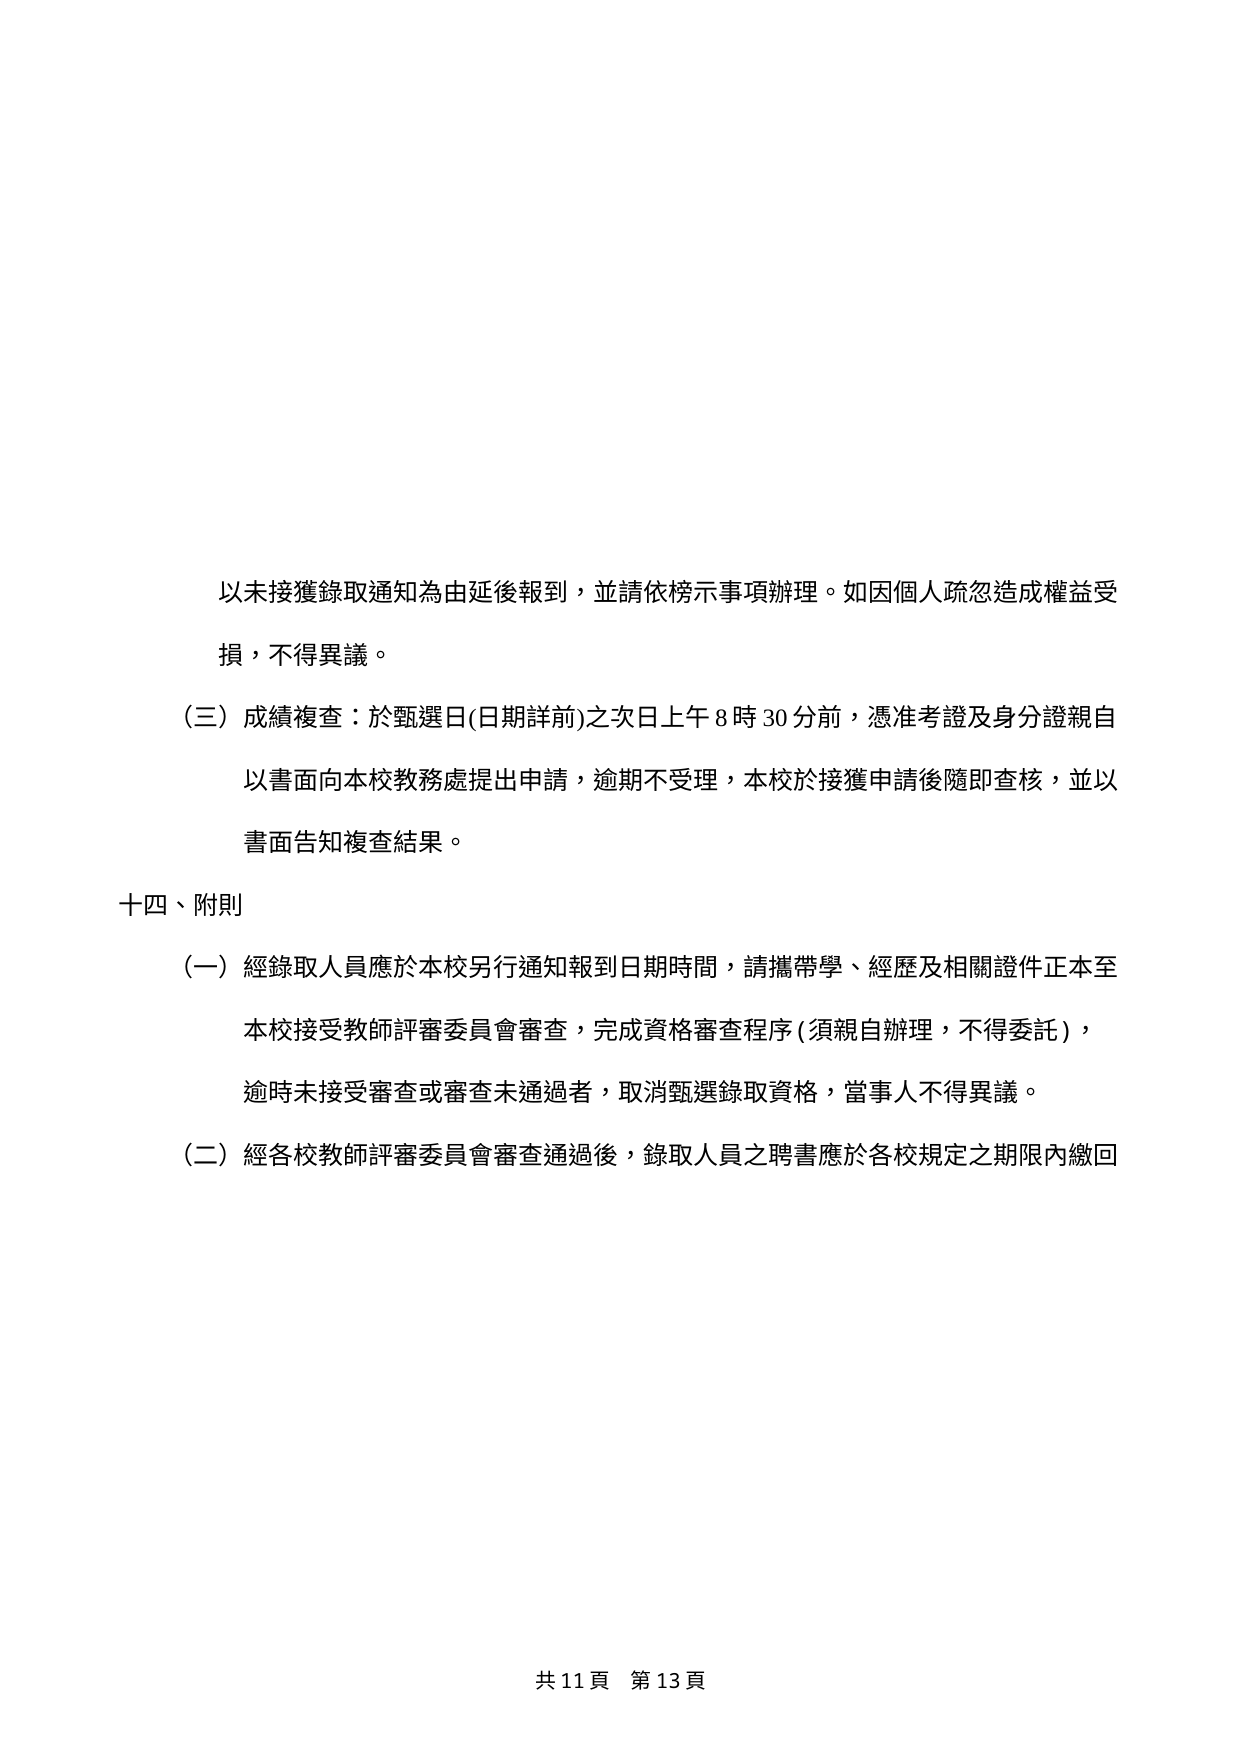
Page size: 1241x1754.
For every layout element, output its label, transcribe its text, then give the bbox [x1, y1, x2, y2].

text （三）成績複查：於甄選日(日期詳前)之次日上午8時30分前，憑准考證及身分證親自以書面向本校教務處提出申請，逾期不受理，本校於接獲申請後隨即查核，並以書面告知複查結果。 [168, 674, 1122, 862]
text （一）經錄取人員應於本校另行通知報到日期時間，請攜帶學、經歷及相關證件正本至本校接受教師評審委員會審查，完成資格審查程序(須親自辦理，不得委託)，逾時未接受審查或審查未通過者，取消甄選錄取資格，當事人不得異議。 [168, 924, 1122, 1112]
text （二）經各校教師評審委員會審查通過後，錄取人員之聘書應於各校規定之期限內繳回 [168, 1112, 1122, 1174]
text 以未接獲錄取通知為由延後報到，並請依榜示事項辦理。如因個人疏忽造成權益受損，不得異議。 [168, 549, 1122, 674]
text 十四、附則 [118, 862, 1122, 924]
